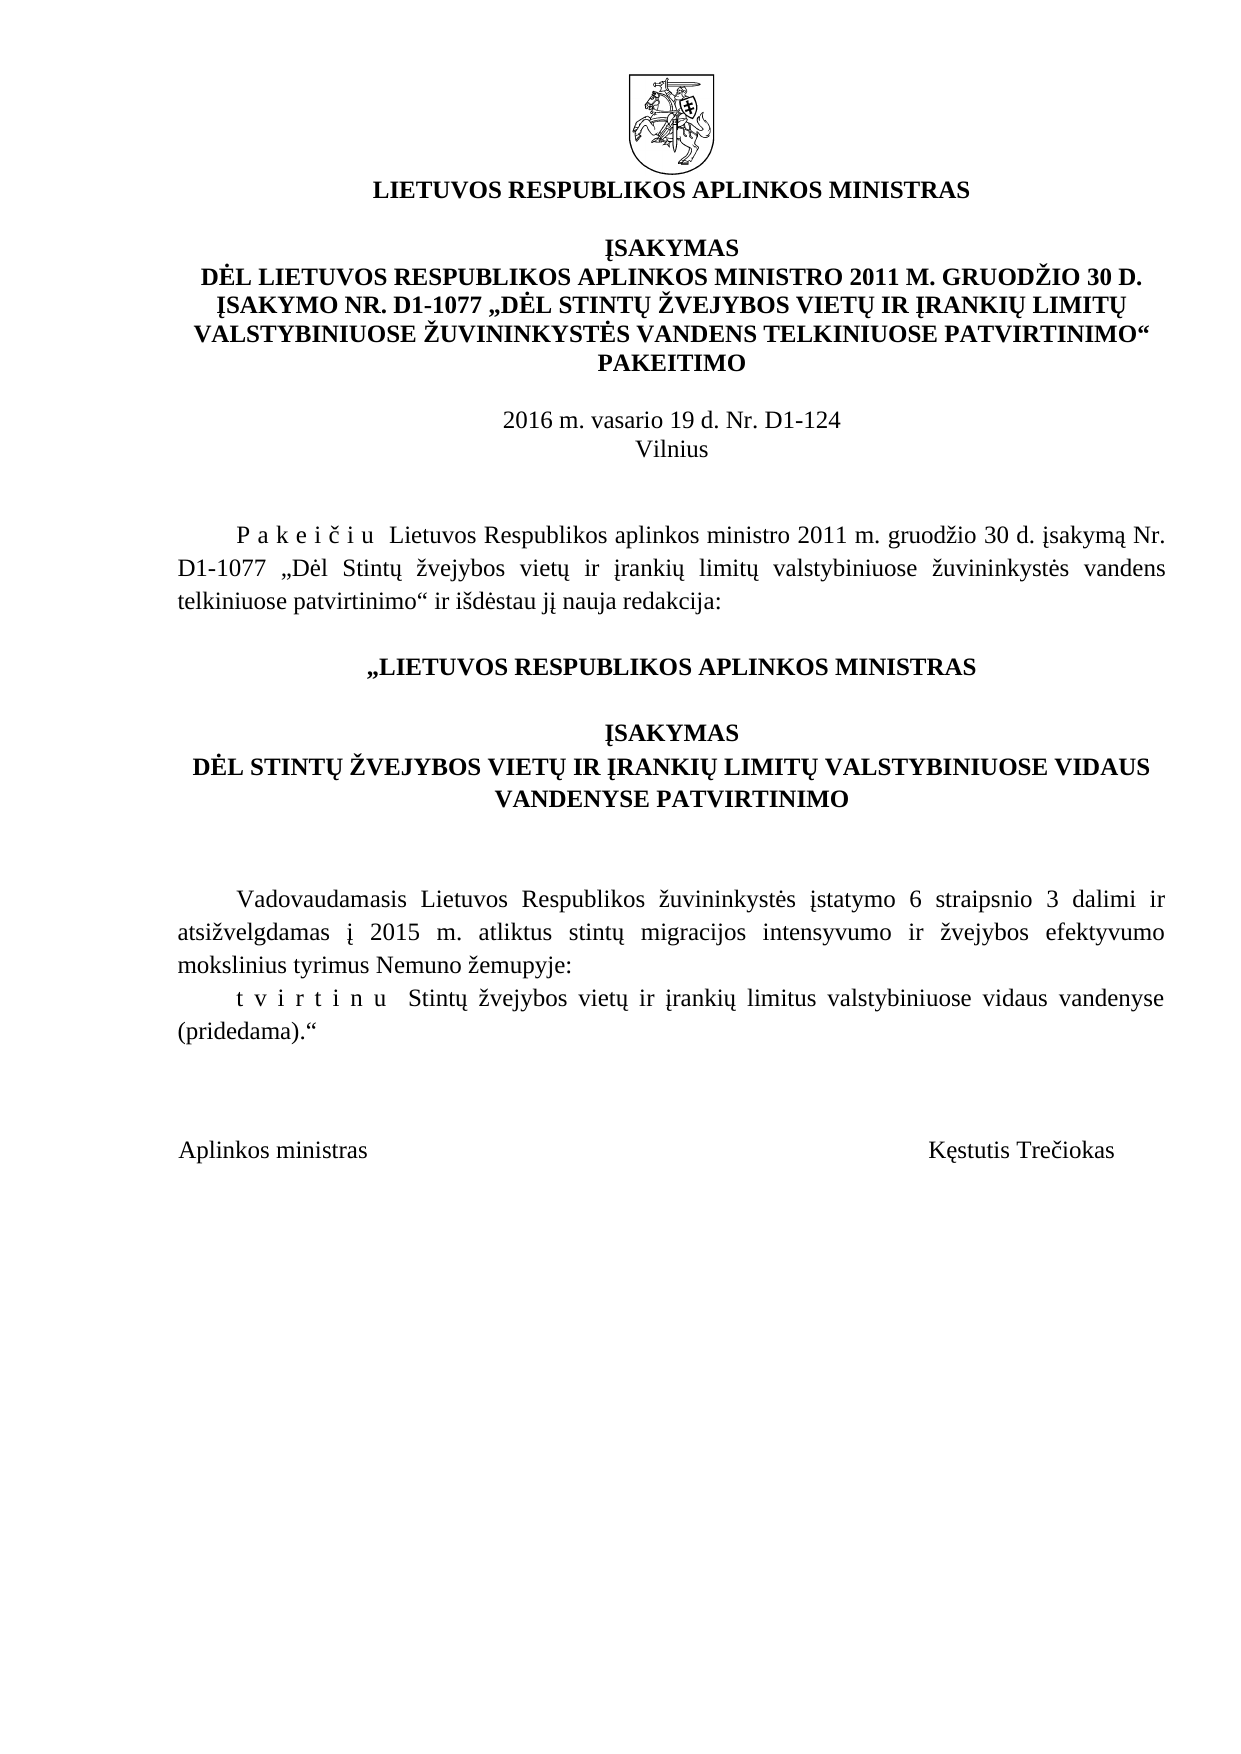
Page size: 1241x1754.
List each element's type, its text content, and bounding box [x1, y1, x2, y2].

text Vadovaudamasis Lietuvos Respublikos žuvininkystės įstatymo 6 straipsnio 3 dalimi ir atsižvelgdamas į 2015 m. atliktus stintų migracijos intensyvumo ir žvejybos efektyvumo mokslinius tyrimus Nemuno žemupyje: [177, 884, 1166, 978]
text DĖL STINTŲ ŽVEJYBOS VIETŲ IR ĮRANKIŲ LIMITŲ VALSTYBINIUOSE VIDAUS VANDENYSE PATVIRTINIMO [177, 752, 1166, 813]
text t v i r t i n u Stintų žvejybos vietų ir įrankių limitus valstybiniuose vidaus vandenyse (pridedama).“ [177, 983, 1166, 1044]
text LIETUVOS RESPUBLIKOS APLINKOS MINISTRAS [177, 175, 1166, 204]
text P a k e i č i u Lietuvos Respublikos aplinkos ministro 2011 m. gruodžio 30 d. įsakymą Nr. D1-1077 „Dėl Stintų žvejybos vietų ir įrankių limitų valstybiniuose žuvininkystės vandens telkiniuose patvirtinimo“ ir išdėstau jį nauja redakcija: [177, 520, 1166, 615]
text Aplinkos ministras Kęstutis Trečiokas [178, 1135, 1163, 1164]
text „LIETUVOS RESPUBLIKOS APLINKOS MINISTRAS [177, 652, 1166, 681]
text DĖL LIETUVOS RESPUBLIKOS APLINKOS MINISTRO 2011 M. GRUODŽIO 30 D. ĮSAKYMO NR. D1-1077 „DĖL STINTŲ ŽVEJYBOS VIETŲ IR ĮRANKIŲ LIMITŲ VALSTYBINIUOSE ŽUVININKYSTĖS VANDENS TELKINIUOSE PATVIRTINIMO“ PAKEITIMO [177, 262, 1166, 377]
text ĮSAKYMAS [177, 718, 1166, 747]
text ĮSAKYMAS [177, 233, 1166, 262]
text 2016 m. vasario 19 d. Nr. D1-124 [177, 405, 1166, 434]
text Vilnius [177, 434, 1166, 463]
